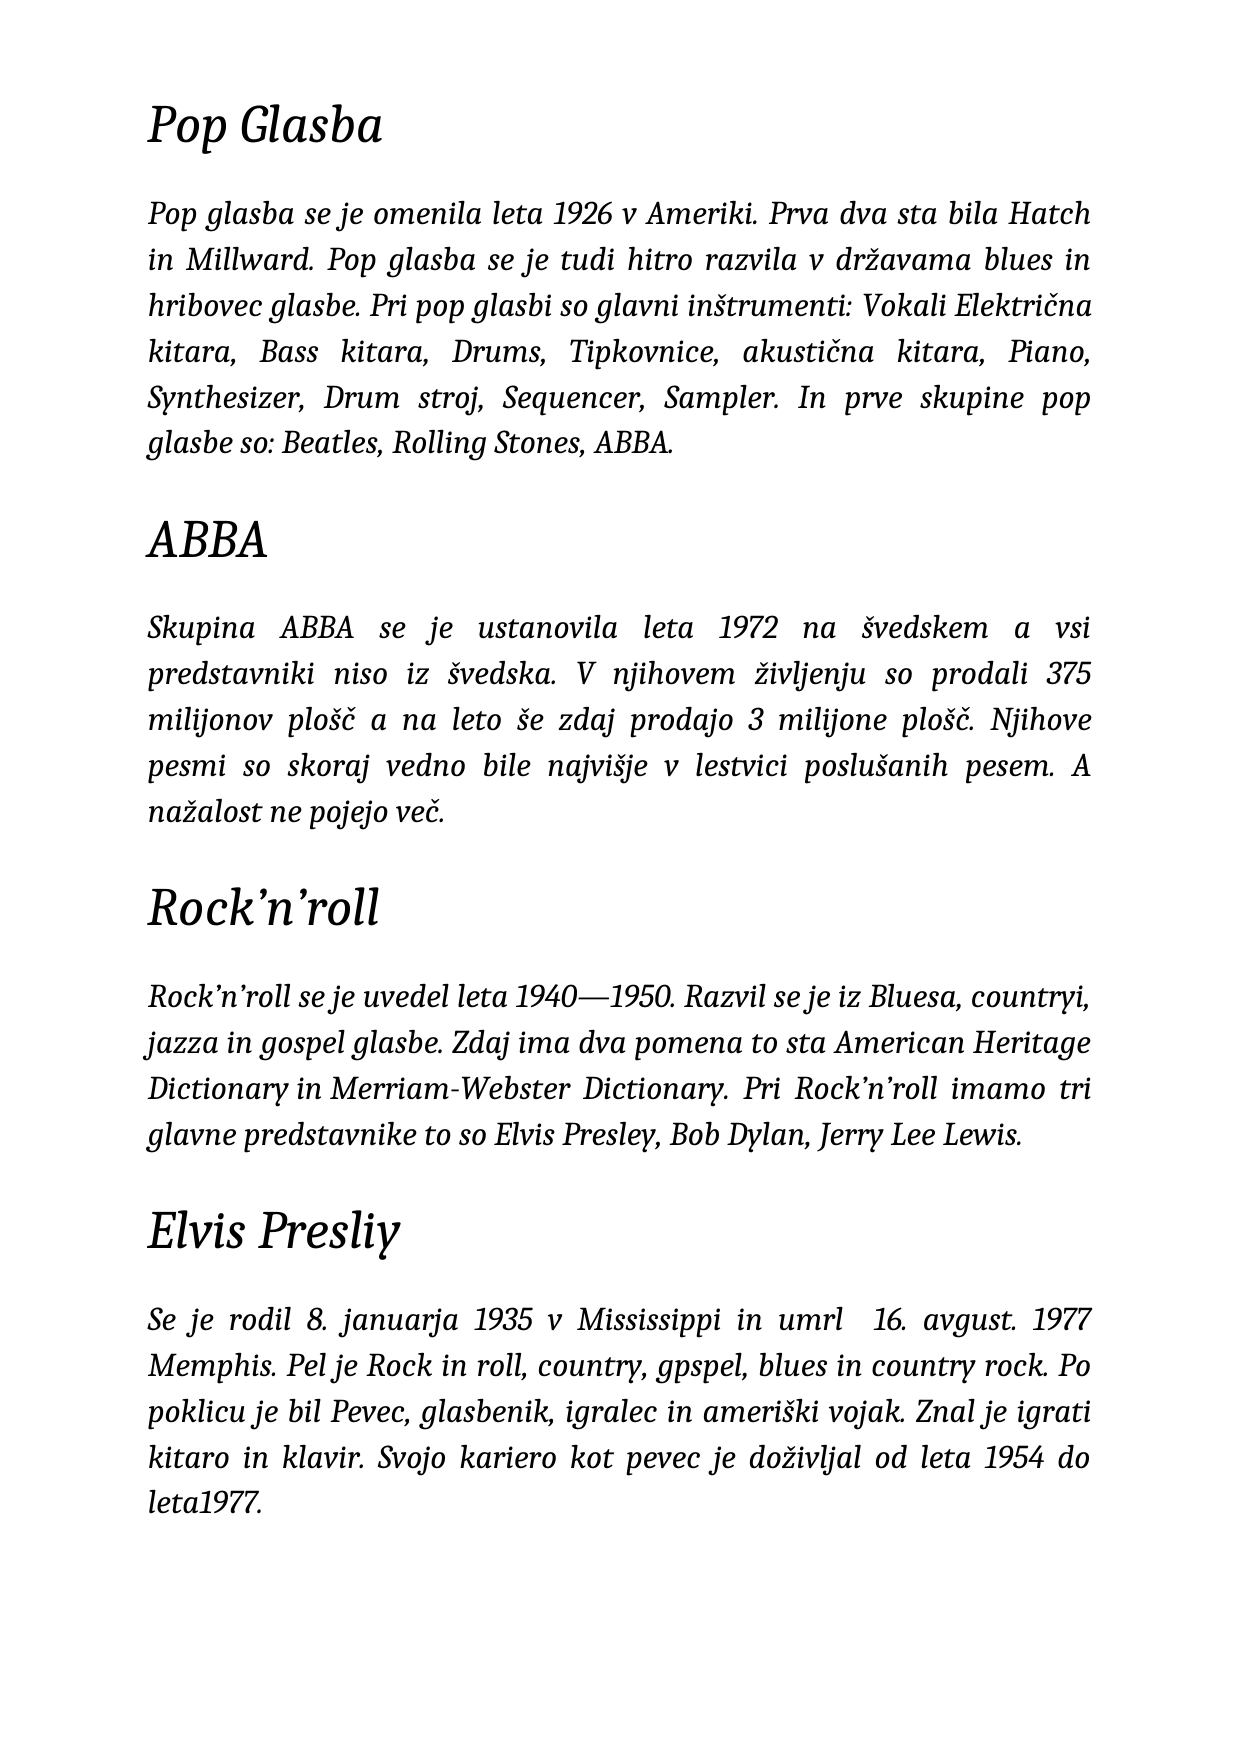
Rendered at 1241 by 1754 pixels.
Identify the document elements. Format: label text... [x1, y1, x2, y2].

text Se je rodil 8. januarja 1935 v Mississippi in umrl 16. avgust. 1977 Memphis. Pel je Rock in roll, country, gpspel, blues in country rock. Po poklicu je bil Pevec, glasbenik, igralec in ameriški vojak. Znal je igrati kitaro in klavir. Svojo kariero kot pevec je doživljal od leta 1954 do leta1977. [148, 1300, 1093, 1522]
text Elvis Presliy [148, 1199, 1093, 1262]
text Pop glasba se je omenila leta 1926 v Ameriki. Prva dva sta bila Hatch in Millward. Pop glasba se je tudi hitro razvila v državama blues in hribovec glasbe. Pri pop glasbi so glavni inštrumenti: Vokali Električna kitara, Bass kitara, Drums, Tipkovnice, akustična kitara, Piano, Synthesizer, Drum stroj, Sequencer, Sampler. In prve skupine pop glasbe so: Beatles, Rolling Stones, ABBA. [148, 194, 1093, 462]
text Rock’n’roll [148, 877, 1093, 939]
text Skupina ABBA se je ustanovila leta 1972 na švedskem a vsi predstavniki niso iz švedska. V njihovem življenju so prodali 375 milijonov plošč a na leto še zdaj prodajo 3 milijone plošč. Njihove pesmi so skoraj vedno bile najvišje v lestvici poslušanih pesem. A nažalost ne pojejo več. [148, 609, 1093, 831]
text Rock’n’roll se je uvedel leta 1940—1950. Razvil se je iz Bluesa, countryi, jazza in gospel glasbe. Zdaj ima dva pomena to sta American Heritage Dictionary in Merriam-Webster Dictionary. Pri Rock’n’roll imamo tri glavne predstavnike to so Elvis Presley, Bob Dylan, Jerry Lee Lewis. [148, 977, 1093, 1154]
text ABBA [148, 508, 1093, 571]
text Pop Glasba [148, 94, 1093, 156]
